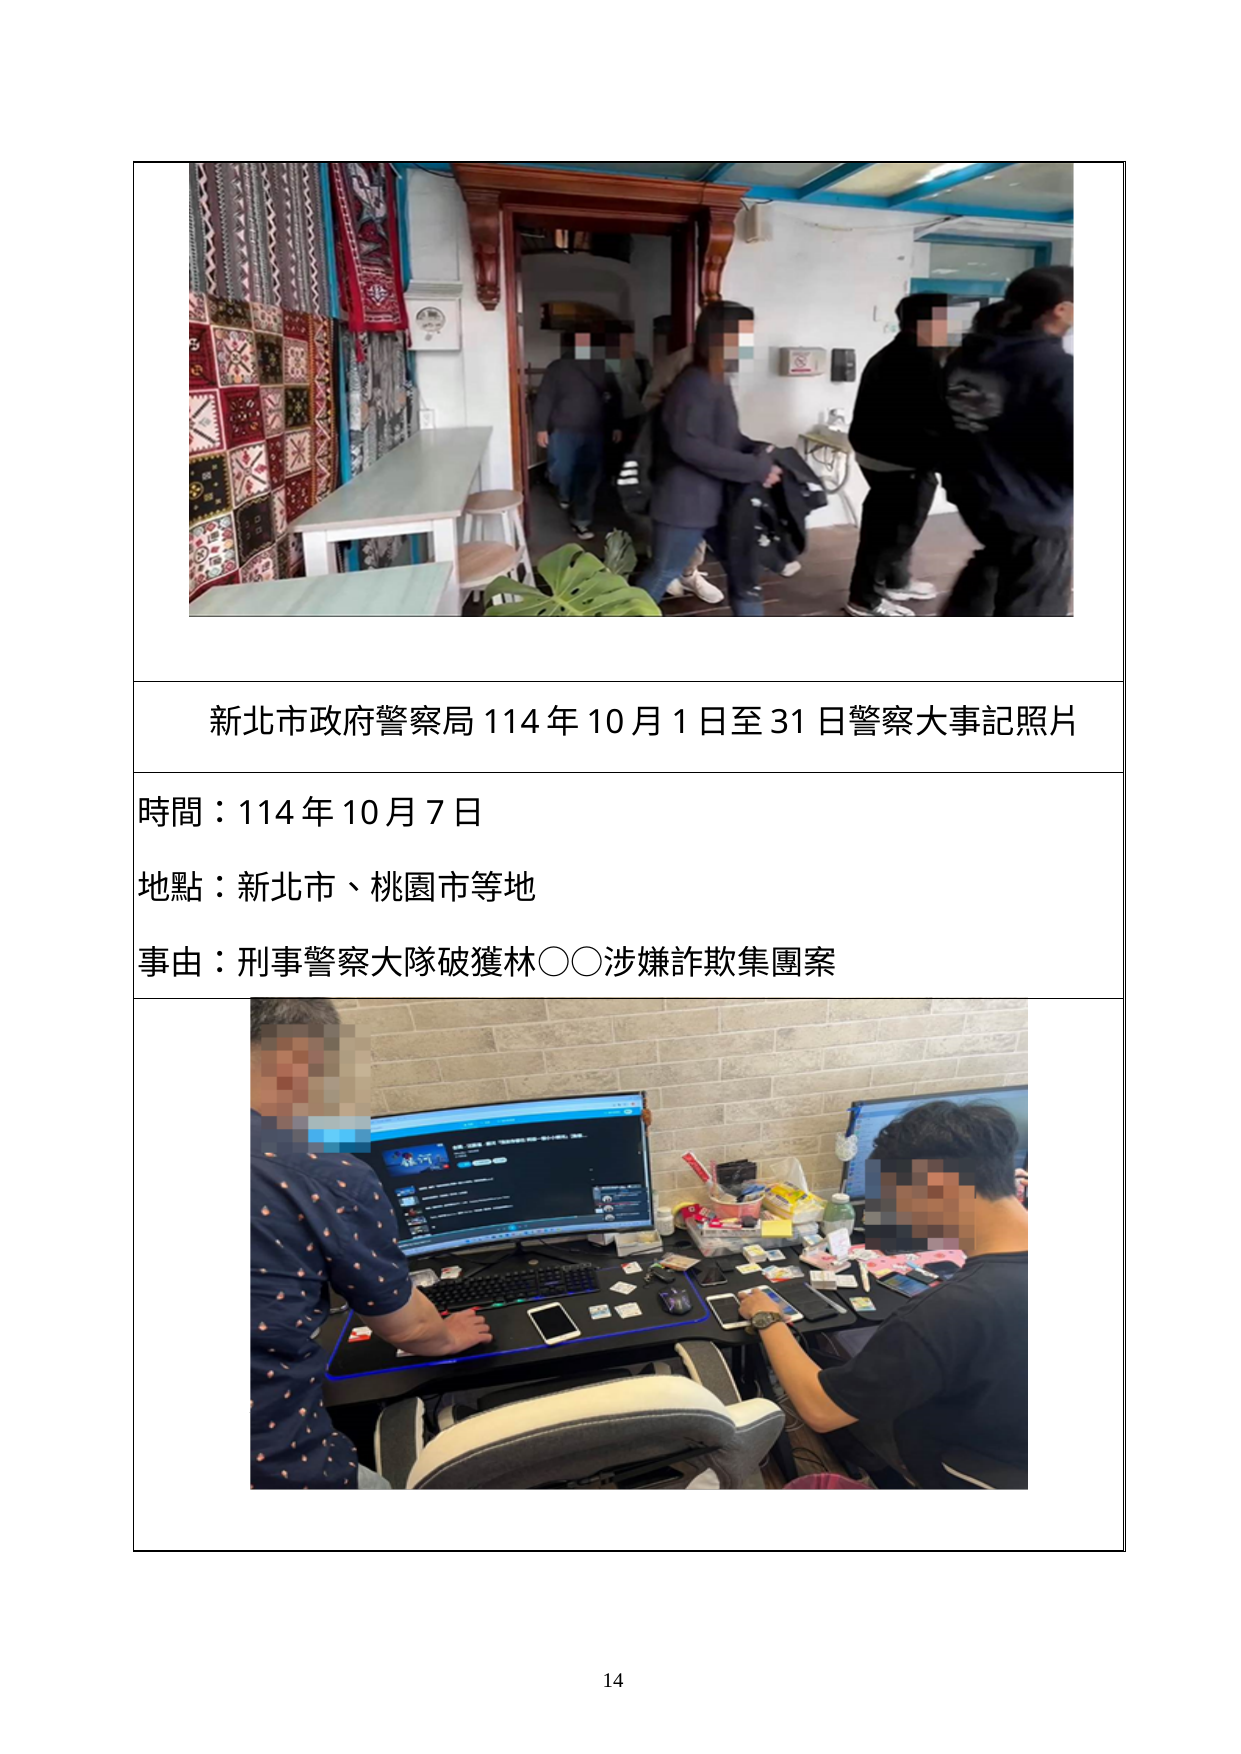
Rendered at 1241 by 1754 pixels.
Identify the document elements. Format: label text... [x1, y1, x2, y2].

table_cell [134, 163, 1123, 681]
table_cell 時間：114年10月7日 地點：新北市、桃園市等地 事由：刑事警察大隊破獲林○○涉嫌詐欺集團案 [134, 773, 1123, 998]
table_cell 新北市政府警察局114年10月1日至31日警察大事記照片 [134, 682, 1123, 772]
table_cell [134, 999, 1123, 1550]
